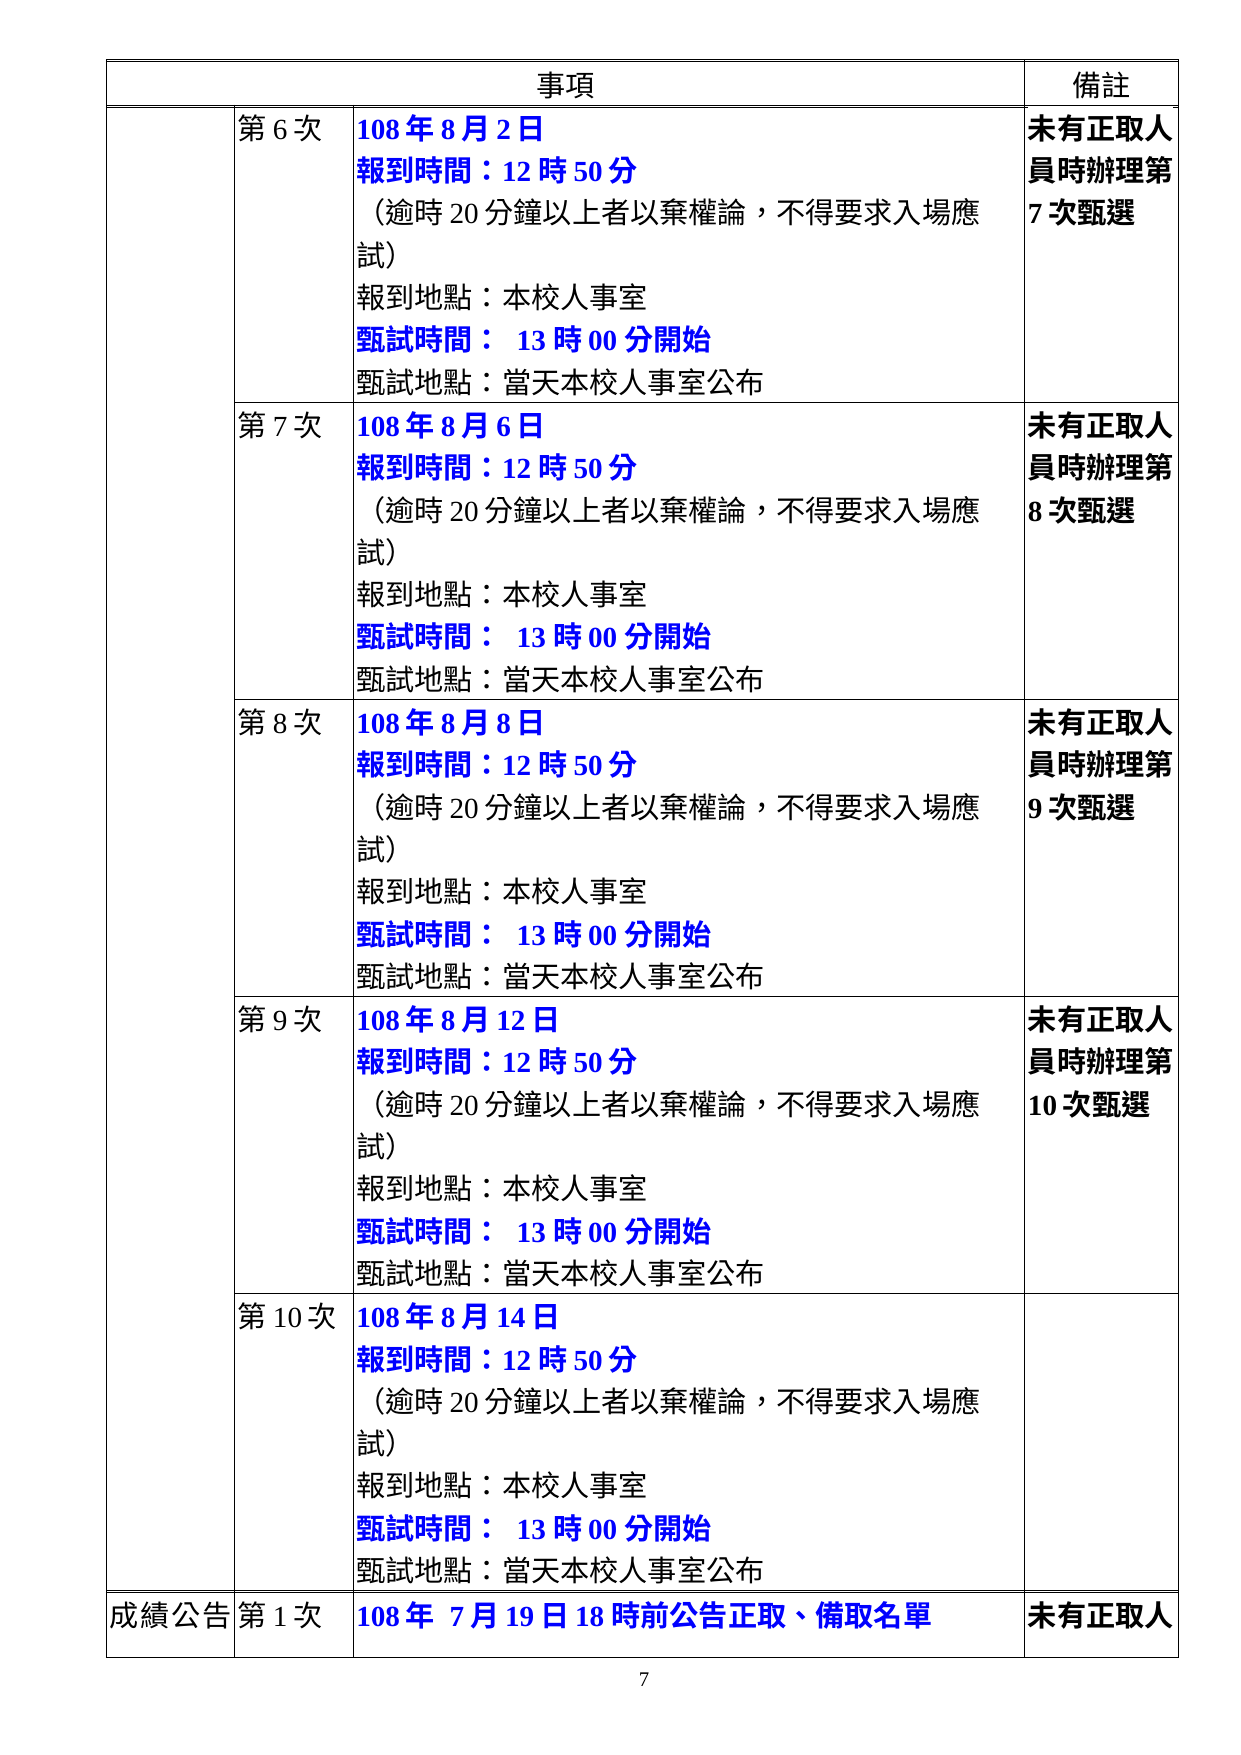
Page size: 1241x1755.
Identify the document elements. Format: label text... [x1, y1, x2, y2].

table_cell 第6次 [235, 108, 353, 402]
table_cell 第9次 [235, 997, 353, 1293]
table_cell [107, 108, 234, 1590]
table_cell 第8次 [235, 700, 353, 996]
table_cell 第10次 [235, 1294, 353, 1590]
table_cell 未有正取人員時辦理第10次甄選 [1025, 997, 1178, 1293]
table_cell 未有正取人員時辦理第9次甄選 [1025, 700, 1178, 996]
table_cell 108年 7月19日18 時前公告正取、備取名單 [354, 1593, 1024, 1657]
table_cell 未有正取人 [1025, 1593, 1178, 1657]
table_cell 未有正取人員時辦理第8次甄選 [1025, 403, 1178, 699]
table_header 事項 [107, 62, 1024, 104]
table_cell 第7次 [235, 403, 353, 699]
table_cell [1025, 1294, 1178, 1590]
table_cell 成績公告 [107, 1593, 234, 1657]
table_cell 108年8月12日 報到時間：12 時50分 （逾時20分鐘以上者以棄權論，不得要求入場應試） 報到地點：本校人事室 甄試時間： 13 時00 分開始 甄試地點：當天本校人事室公布 [354, 997, 1024, 1293]
table_cell 108年8月6日 報到時間：12 時50分 （逾時20分鐘以上者以棄權論，不得要求入場應試） 報到地點：本校人事室 甄試時間： 13 時00 分開始 甄試地點：當天本校人事室公布 [354, 403, 1024, 699]
table_header 備註 [1025, 62, 1178, 104]
table_cell 108年8月14日 報到時間：12 時50分 （逾時20分鐘以上者以棄權論，不得要求入場應試） 報到地點：本校人事室 甄試時間： 13 時00 分開始 甄試地點：當天本校人事室公布 [354, 1294, 1024, 1590]
table_cell 未有正取人員時辦理第7次甄選 [1025, 108, 1178, 402]
table_cell 第1次 [235, 1593, 353, 1657]
table_cell 108年8月8日 報到時間：12 時50分 （逾時20分鐘以上者以棄權論，不得要求入場應試） 報到地點：本校人事室 甄試時間： 13 時00 分開始 甄試地點：當天本校人事室公布 [354, 700, 1024, 996]
table_cell 108年8月2日 報到時間：12 時50分 （逾時20分鐘以上者以棄權論，不得要求入場應試） 報到地點：本校人事室 甄試時間： 13 時00 分開始 甄試地點：當天本校人事室公布 [354, 108, 1024, 402]
